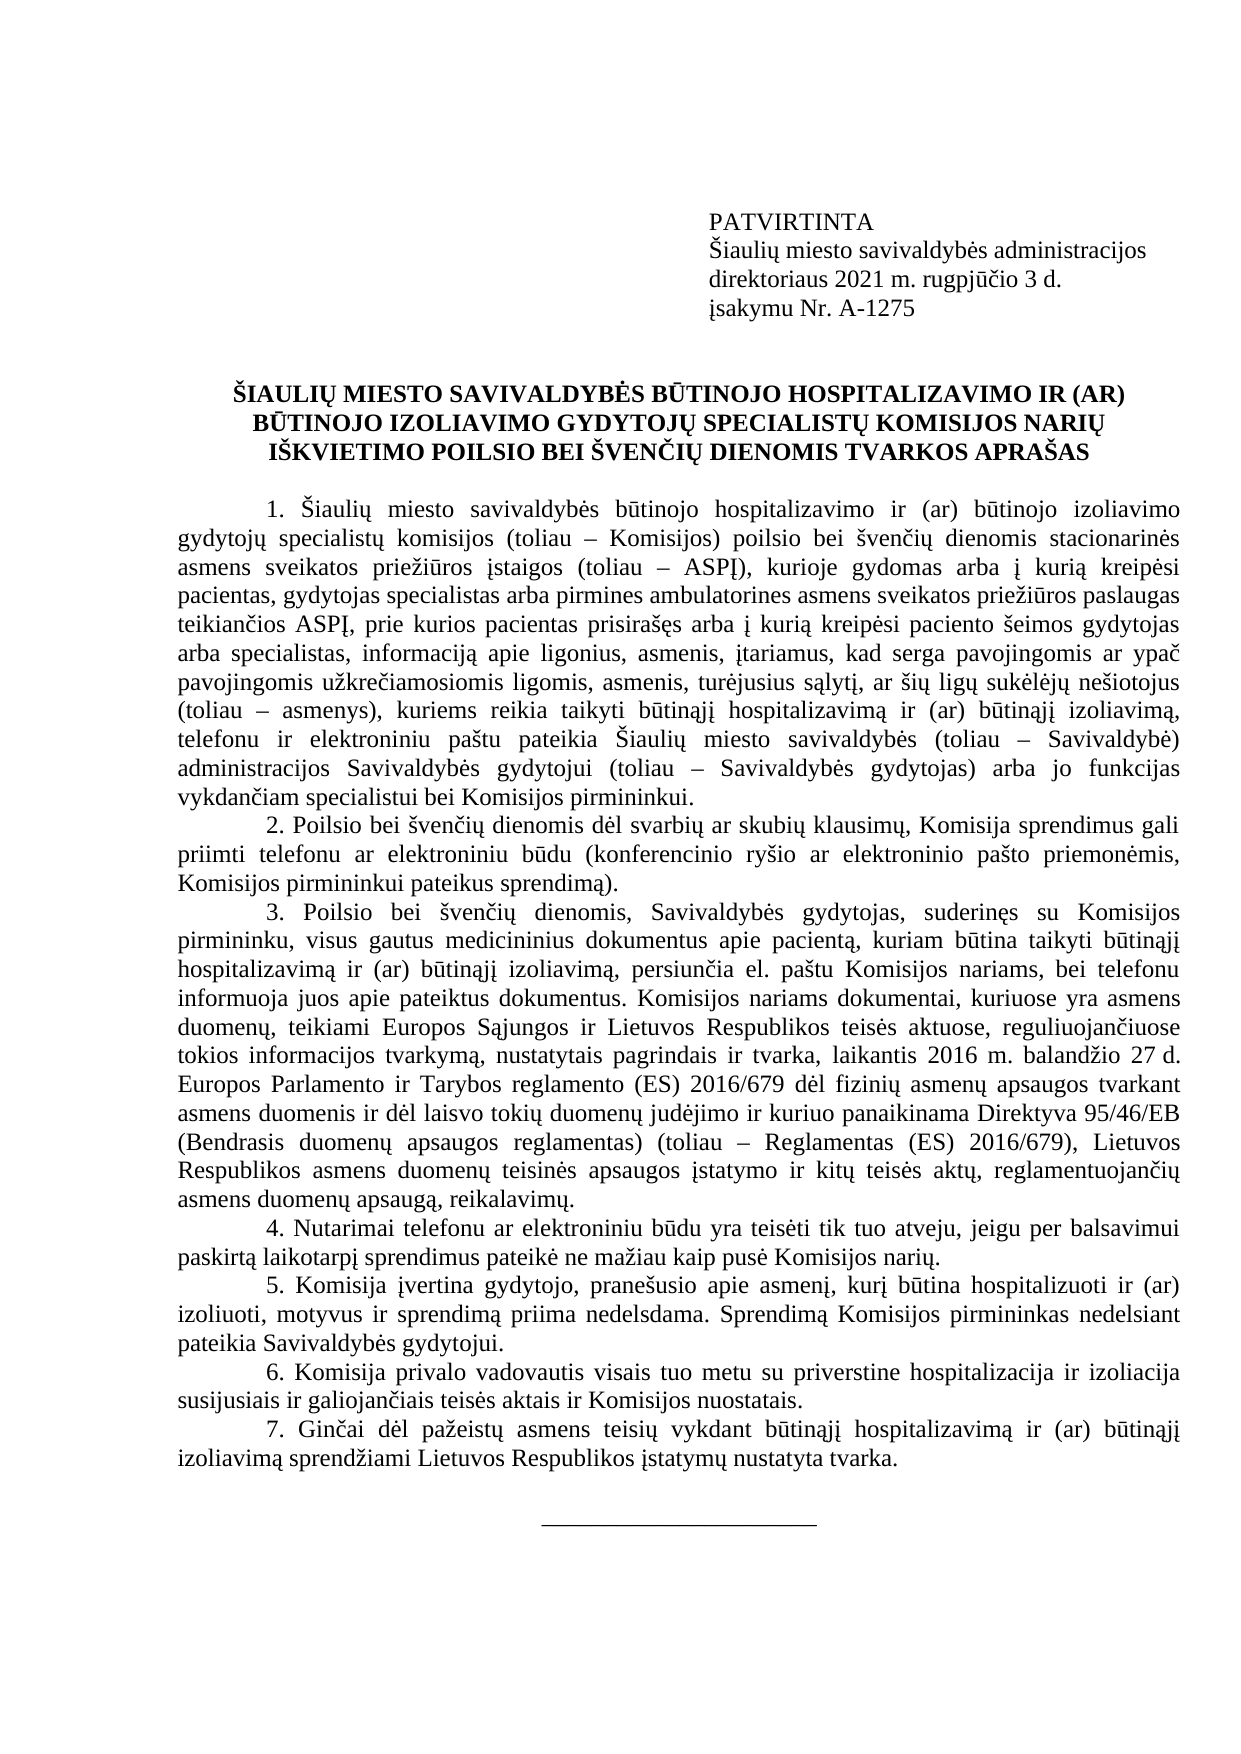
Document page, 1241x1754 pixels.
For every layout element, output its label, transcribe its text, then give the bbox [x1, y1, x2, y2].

text 5. Komisija įvertina gydytojo, pranešusio apie asmenį, kurį būtina hospitalizuoti ir (ar) izoliuoti, motyvus ir sprendimą priima nedelsdama. Sprendimą Komisijos pirmininkas nedelsiant pateikia Savivaldybės gydytojui. [177, 1270, 1181, 1357]
text 6. Komisija privalo vadovautis visais tuo metu su priverstine hospitalizacija ir izoliacija susijusiais ir galiojančiais teisės aktais ir Komisijos nuostatais. [177, 1357, 1181, 1414]
text 3. Poilsio bei švenčių dienomis, Savivaldybės gydytojas, suderinęs su Komisijos pirmininku, visus gautus medicininius dokumentus apie pacientą, kuriam būtina taikyti būtinąjį hospitalizavimą ir (ar) būtinąjį izoliavimą, persiunčia el. paštu Komisijos nariams, bei telefonu informuoja juos apie pateiktus dokumentus. Komisijos nariams dokumentai, kuriuose yra asmens duomenų, teikiami Europos Sąjungos ir Lietuvos Respublikos teisės aktuose, reguliuojančiuose tokios informacijos tvarkymą, nustatytais pagrindais ir tvarka, laikantis 2016 m. balandžio 27 d. Europos Parlamento ir Tarybos reglamento (ES) 2016/679 dėl fizinių asmenų apsaugos tvarkant asmens duomenis ir dėl laisvo tokių duomenų judėjimo ir kuriuo panaikinama Direktyva 95/46/EB (Bendrasis duomenų apsaugos reglamentas) (toliau – Reglamentas (ES) 2016/679), Lietuvos Respublikos asmens duomenų teisinės apsaugos įstatymo ir kitų teisės aktų, reglamentuojančių asmens duomenų apsaugą, reikalavimų. [177, 897, 1181, 1213]
text PATVIRTINTA [709, 207, 1181, 235]
text direktoriaus 2021 m. rugpjūčio 3 d. [709, 264, 1181, 293]
text ŠIAULIŲ MIESTO SAVIVALDYBĖS BŪTINOJO HOSPITALIZAVIMO IR (AR) BŪTINOJO IZOLIAVIMO GYDYTOJŲ SPECIALISTŲ KOMISIJOS NARIŲ IŠKVIETIMO POILSIO BEI ŠVENČIŲ DIENOMIS TVARKOS APRAŠAS [177, 379, 1181, 465]
text ______________________ [177, 1500, 1181, 1529]
text 1. Šiaulių miesto savivaldybės būtinojo hospitalizavimo ir (ar) būtinojo izoliavimo gydytojų specialistų komisijos (toliau – Komisijos) poilsio bei švenčių dienomis stacionarinės asmens sveikatos priežiūros įstaigos (toliau – ASPĮ), kurioje gydomas arba į kurią kreipėsi pacientas, gydytojas specialistas arba pirmines ambulatorines asmens sveikatos priežiūros paslaugas teikiančios ASPĮ, prie kurios pacientas prisirašęs arba į kurią kreipėsi paciento šeimos gydytojas arba specialistas, informaciją apie ligonius, asmenis, įtariamus, kad serga pavojingomis ar ypač pavojingomis užkrečiamosiomis ligomis, asmenis, turėjusius sąlytį, ar šių ligų sukėlėjų nešiotojus (toliau – asmenys), kuriems reikia taikyti būtinąjį hospitalizavimą ir (ar) būtinąjį izoliavimą, telefonu ir elektroniniu paštu pateikia Šiaulių miesto savivaldybės (toliau – Savivaldybė) administracijos Savivaldybės gydytojui (toliau – Savivaldybės gydytojas) arba jo funkcijas vykdančiam specialistui bei Komisijos pirmininkui. [177, 494, 1181, 810]
text 7. Ginčai dėl pažeistų asmens teisių vykdant būtinąjį hospitalizavimą ir (ar) būtinąjį izoliavimą sprendžiami Lietuvos Respublikos įstatymų nustatyta tvarka. [177, 1414, 1181, 1472]
text įsakymu Nr. A-1275 [709, 293, 1181, 322]
text 2. Poilsio bei švenčių dienomis dėl svarbių ar skubių klausimų, Komisija sprendimus gali priimti telefonu ar elektroniniu būdu (konferencinio ryšio ar elektroninio pašto priemonėmis, Komisijos pirmininkui pateikus sprendimą). [177, 810, 1181, 897]
text Šiaulių miesto savivaldybės administracijos [709, 235, 1181, 264]
text 4. Nutarimai telefonu ar elektroniniu būdu yra teisėti tik tuo atveju, jeigu per balsavimui paskirtą laikotarpį sprendimus pateikė ne mažiau kaip pusė Komisijos narių. [177, 1213, 1181, 1270]
